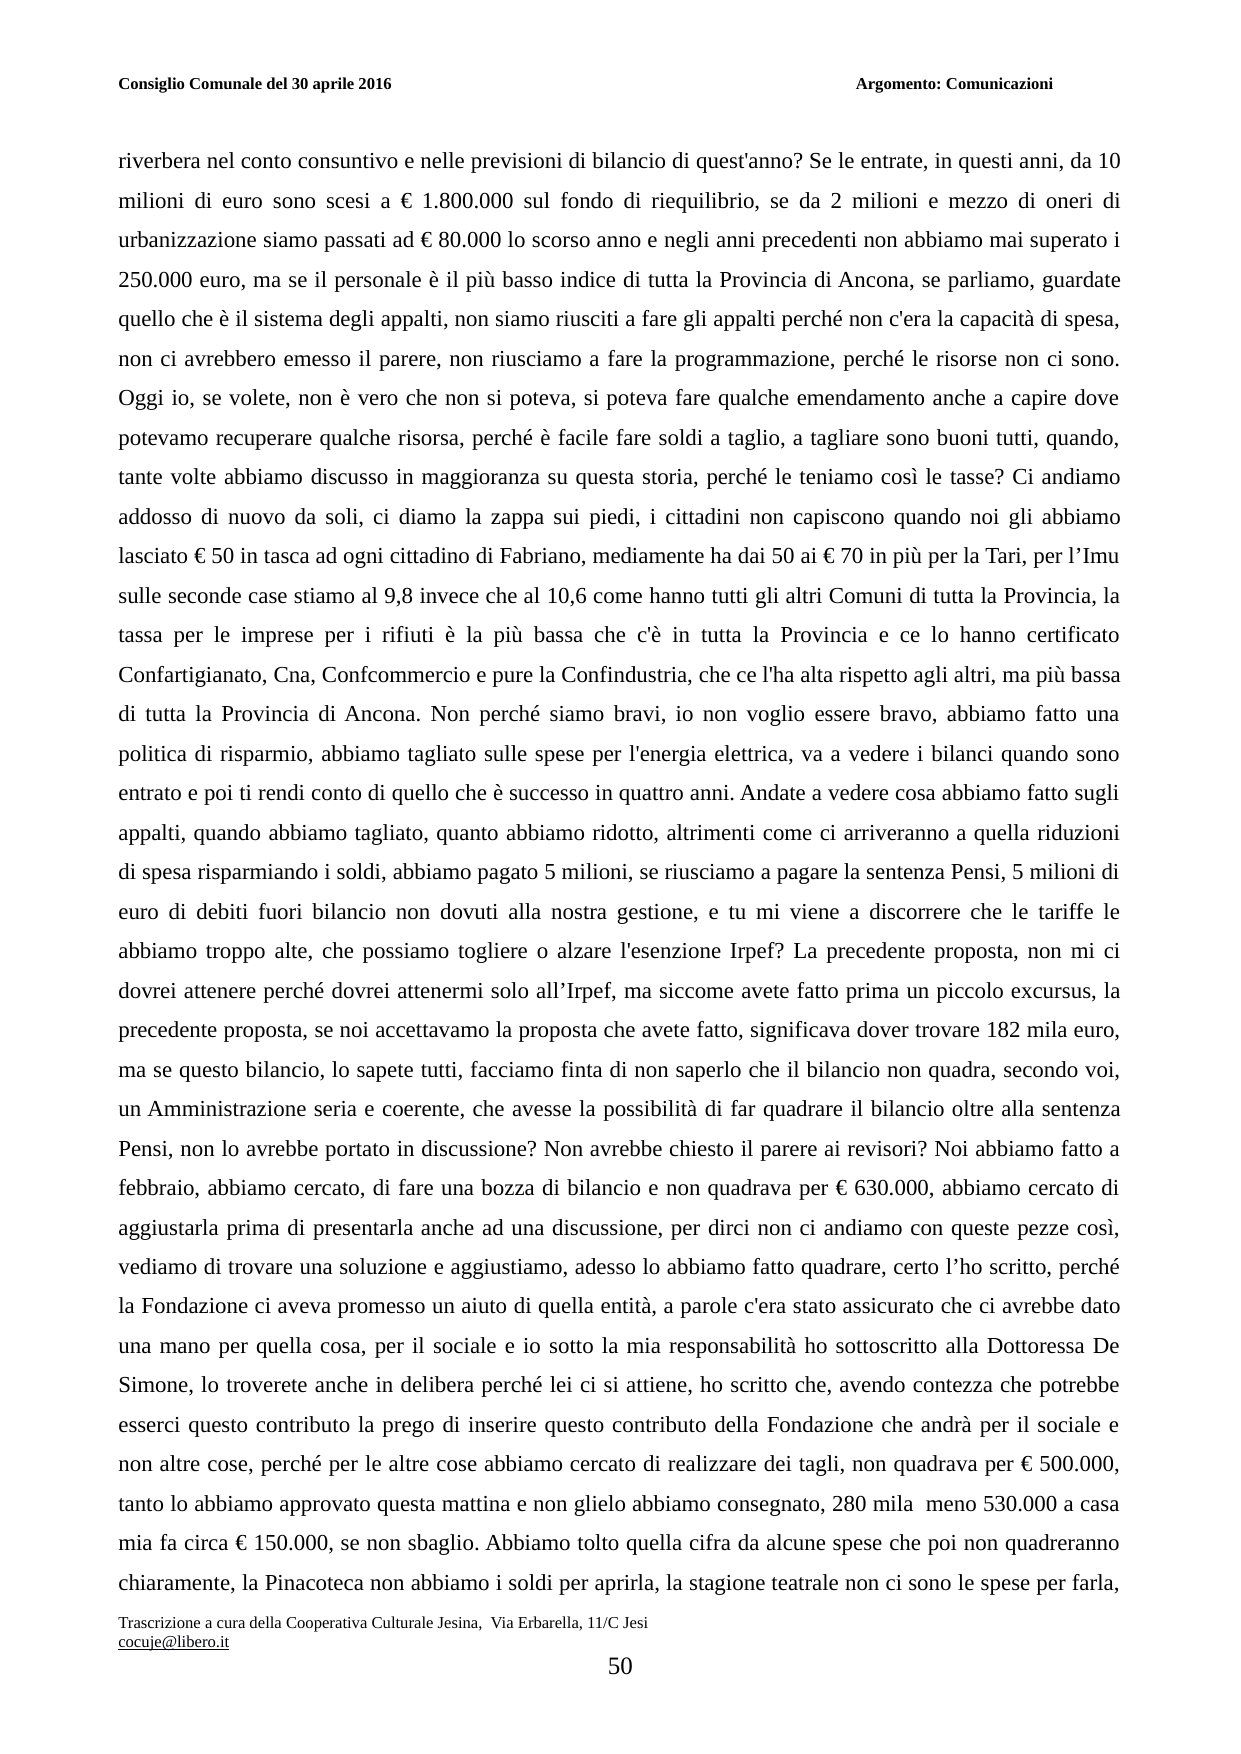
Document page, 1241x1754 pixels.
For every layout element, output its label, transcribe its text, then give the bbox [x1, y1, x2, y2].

text riverbera nel conto consuntivo e nelle previsioni di bilancio di quest'anno? Se le entrate, in questi anni, da 10 milioni di euro sono scesi a € 1.800.000 sul fondo di riequilibrio, se da 2 milioni e mezzo di oneri di urbanizzazione siamo passati ad € 80.000 lo scorso anno e negli anni precedenti non abbiamo mai superato i 250.000 euro, ma se il personale è il più basso indice di tutta la Provincia di Ancona, se parliamo, guardate quello che è il sistema degli appalti, non siamo riusciti a fare gli appalti perché non c'era la capacità di spesa, non ci avrebbero emesso il parere, non riusciamo a fare la programmazione, perché le risorse non ci sono. Oggi io, se volete, non è vero che non si poteva, si poteva fare qualche emendamento anche a capire dove potevamo recuperare qualche risorsa, perché è facile fare soldi a taglio, a tagliare sono buoni tutti, quando, tante volte abbiamo discusso in maggioranza su questa storia, perché le teniamo così le tasse? Ci andiamo addosso di nuovo da soli, ci diamo la zappa sui piedi, i cittadini non capiscono quando noi gli abbiamo lasciato € 50 in tasca ad ogni cittadino di Fabriano, mediamente ha dai 50 ai € 70 in più per la Tari, per l’Imu sulle seconde case stiamo al 9,8 invece che al 10,6 come hanno tutti gli altri Comuni di tutta la Provincia, la tassa per le imprese per i rifiuti è la più bassa che c'è in tutta la Provincia e ce lo hanno certificato Confartigianato, Cna, Confcommercio e pure la Confindustria, che ce l'ha alta rispetto agli altri, ma più bassa di tutta la Provincia di Ancona. Non perché siamo bravi, io non voglio essere bravo, abbiamo fatto una politica di risparmio, abbiamo tagliato sulle spese per l'energia elettrica, va a vedere i bilanci quando sono entrato e poi ti rendi conto di quello che è successo in quattro anni. Andate a vedere cosa abbiamo fatto sugli appalti, quando abbiamo tagliato, quanto abbiamo ridotto, altrimenti come ci arriveranno a quella riduzioni di spesa risparmiando i soldi, abbiamo pagato 5 milioni, se riusciamo a pagare la sentenza Pensi, 5 milioni di euro di debiti fuori bilancio non dovuti alla nostra gestione, e tu mi viene a discorrere che le tariffe le abbiamo troppo alte, che possiamo togliere o alzare l'esenzione Irpef? La precedente proposta, non mi ci dovrei attenere perché dovrei attenermi solo all’Irpef, ma siccome avete fatto prima un piccolo excursus, la precedente proposta, se noi accettavamo la proposta che avete fatto, significava dover trovare 182 mila euro, ma se questo bilancio, lo sapete tutti, facciamo finta di non saperlo che il bilancio non quadra, secondo voi, un Amministrazione seria e coerente, che avesse la possibilità di far quadrare il bilancio oltre alla sentenza Pensi, non lo avrebbe portato in discussione? Non avrebbe chiesto il parere ai revisori? Noi abbiamo fatto a febbraio, abbiamo cercato, di fare una bozza di bilancio e non quadrava per € 630.000, abbiamo cercato di aggiustarla prima di presentarla anche ad una discussione, per dirci non ci andiamo con queste pezze così, vediamo di trovare una soluzione e aggiustiamo, adesso lo abbiamo fatto quadrare, certo l’ho scritto, perché la Fondazione ci aveva promesso un aiuto di quella entità, a parole c'era stato assicurato che ci avrebbe dato una mano per quella cosa, per il sociale e io sotto la mia responsabilità ho sottoscritto alla Dottoressa De Simone, lo troverete anche in delibera perché lei ci si attiene, ho scritto che, avendo contezza che potrebbe esserci questo contributo la prego di inserire questo contributo della Fondazione che andrà per il sociale e non altre cose, perché per le altre cose abbiamo cercato di realizzare dei tagli, non quadrava per € 500.000, tanto lo abbiamo approvato questa mattina e non glielo abbiamo consegnato, 280 mila meno 530.000 a casa mia fa circa € 150.000, se non sbaglio. Abbiamo tolto quella cifra da alcune spese che poi non quadreranno chiaramente, la Pinacoteca non abbiamo i soldi per aprirla, la stagione teatrale non ci sono le spese per farla, [118, 148, 1122, 1595]
